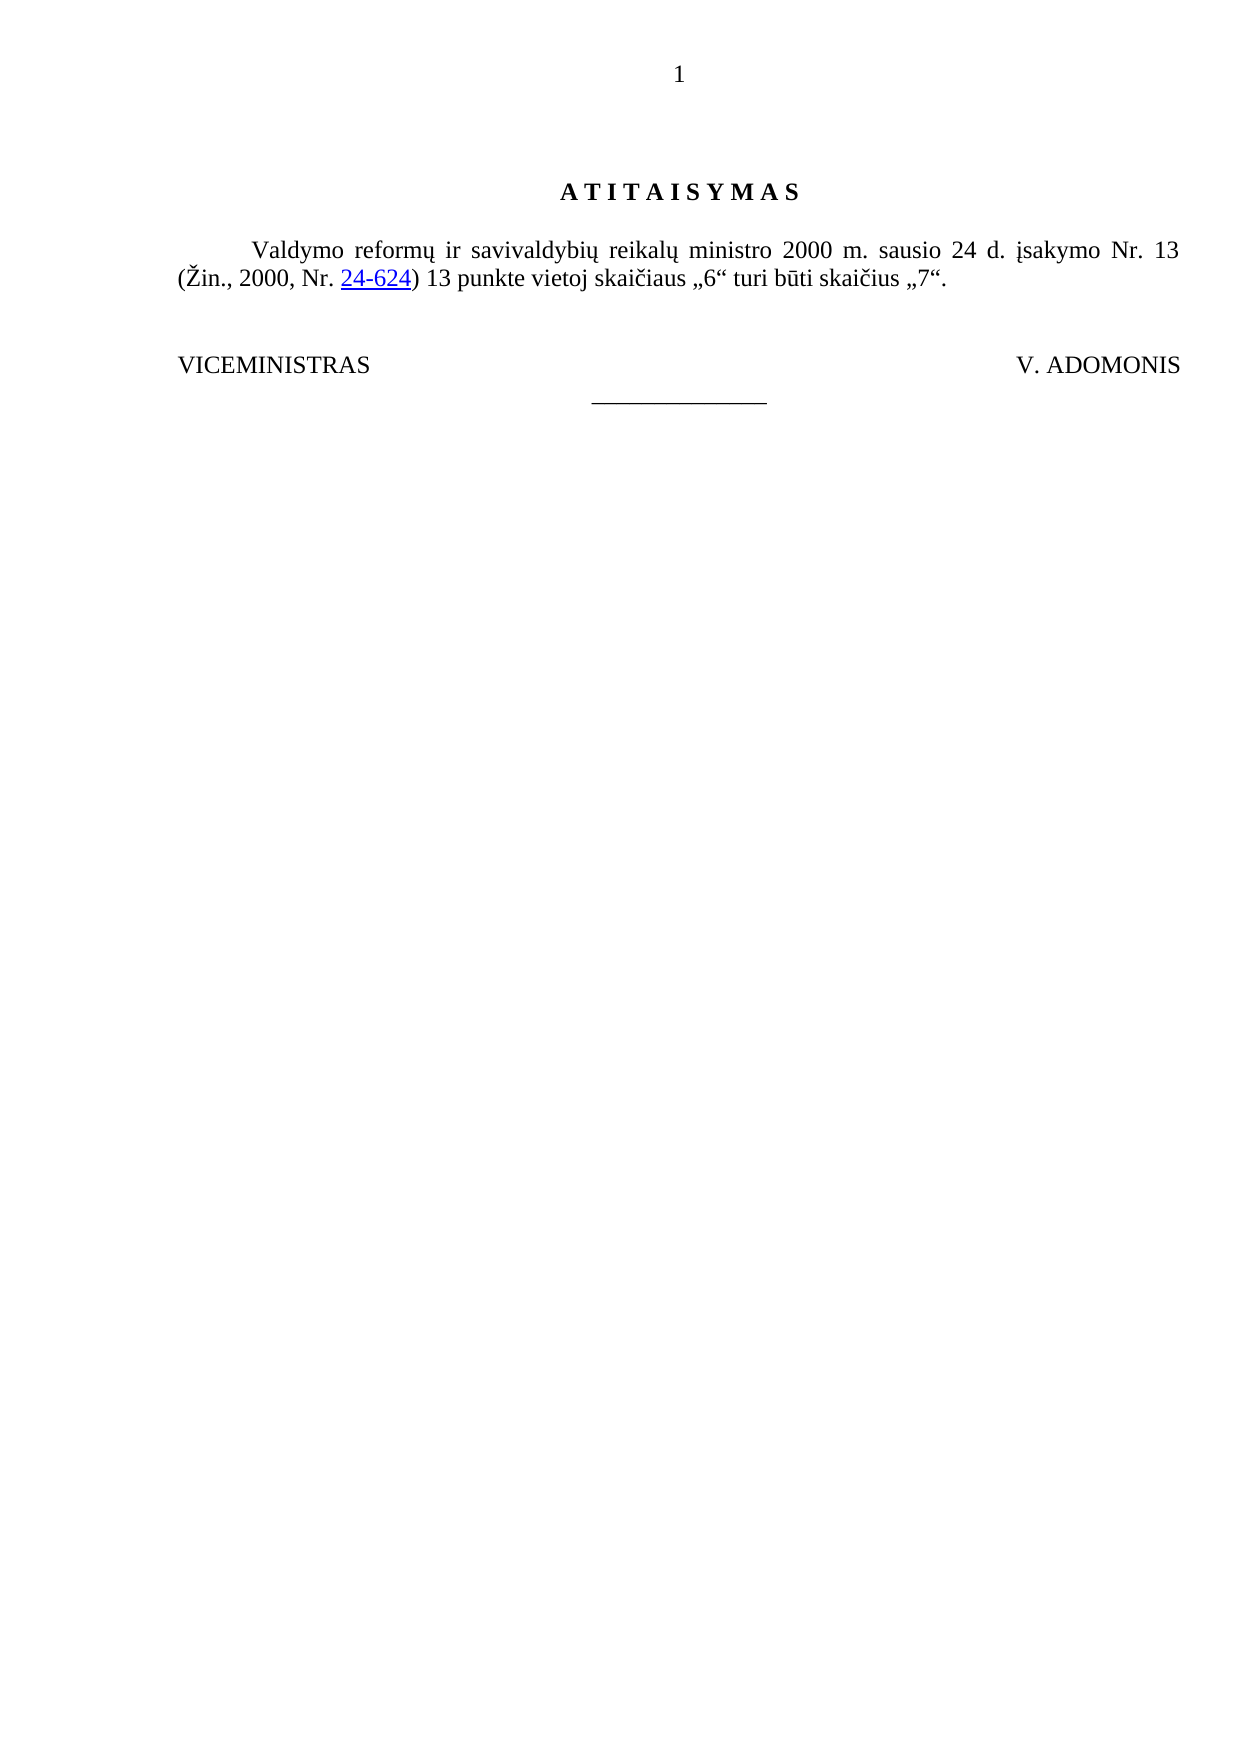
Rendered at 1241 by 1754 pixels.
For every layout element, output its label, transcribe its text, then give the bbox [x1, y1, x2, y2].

text ______________ [177, 378, 1181, 407]
text ATITAISYMAS [177, 177, 1181, 206]
text VICEMINISTRAS V. ADOMONIS [177, 350, 1181, 378]
text Valdymo reformų ir savivaldybių reikalų ministro 2000 m. sausio 24 d. įsakymo Nr. 13 (Žin., 2000, Nr. 24-624) 13 punkte vietoj skaičiaus „6“ turi būti skaičius „7“. [177, 235, 1181, 292]
